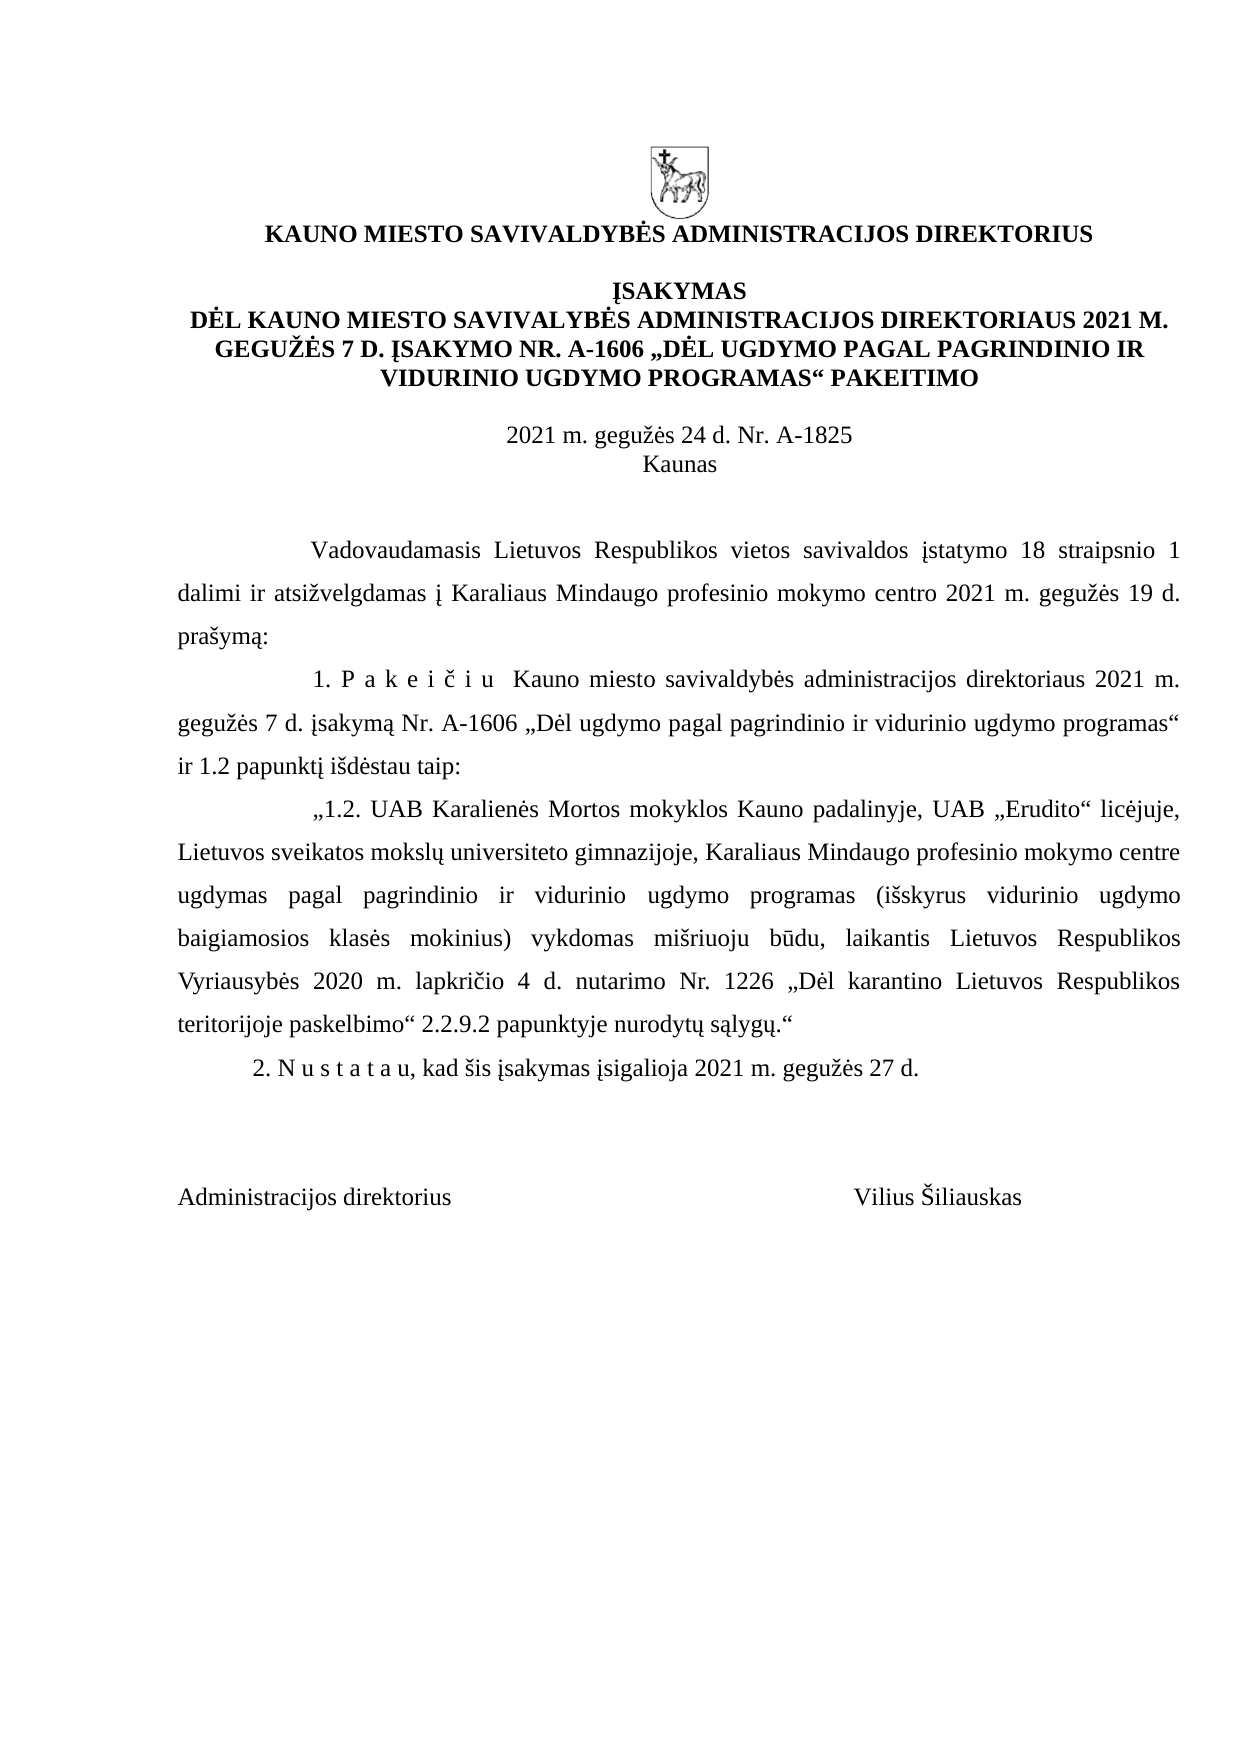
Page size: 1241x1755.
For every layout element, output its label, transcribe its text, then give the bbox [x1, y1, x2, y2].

text DĖL KAUNO MIESTO SAVIVALYBĖS ADMINISTRACIJOS DIREKTORIAUS 2021 M. GEGUŽĖS 7 D. ĮSAKYMO NR. A-1606 „DĖL UGDYMO PAGAL PAGRINDINIO IR VIDURINIO UGDYMO PROGRAMAS“ PAKEITIMO [178, 305, 1181, 391]
text Vadovaudamasis Lietuvos Respublikos vietos savivaldos įstatymo 18 straipsnio 1 dalimi ir atsižvelgdamas į Karaliaus Mindaugo profesinio mokymo centro 2021 m. gegužės 19 d. prašymą: [177, 535, 1181, 650]
text KAUNO MIESTO SAVIVALDYBĖS ADMINISTRACIJOS DIREKTORIUS [177, 219, 1181, 248]
text „1.2. UAB Karalienės Mortos mokyklos Kauno padalinyje, UAB „Erudito“ licėjuje, Lietuvos sveikatos mokslų universiteto gimnazijoje, Karaliaus Mindaugo profesinio mokymo centre ugdymas pagal pagrindinio ir vidurinio ugdymo programas (išskyrus vidurinio ugdymo baigiamosios klasės mokinius) vykdomas mišriuoju būdu, laikantis Lietuvos Respublikos Vyriausybės 2020 m. lapkričio 4 d. nutarimo Nr. 1226 „Dėl karantino Lietuvos Respublikos teritorijoje paskelbimo“ 2.2.9.2 papunktyje nurodytų sąlygų.“ [177, 794, 1181, 1038]
text ĮSAKYMAS [177, 276, 1181, 305]
text Kaunas [178, 449, 1181, 478]
text 1. P a k e i č i u Kauno miesto savivaldybės administracijos direktoriaus 2021 m. gegužės 7 d. įsakymą Nr. A-1606 „Dėl ugdymo pagal pagrindinio ir vidurinio ugdymo programas“ ir 1.2 papunktį išdėstau taip: [177, 664, 1181, 779]
text 2. N u s t a t a u, kad šis įsakymas įsigalioja 2021 m. gegužės 27 d. [177, 1053, 1181, 1081]
text Administracijos direktorius Vilius Šiliauskas [177, 1182, 1181, 1211]
text 2021 m. gegužės 24 d. Nr. A-1825 [177, 420, 1181, 449]
